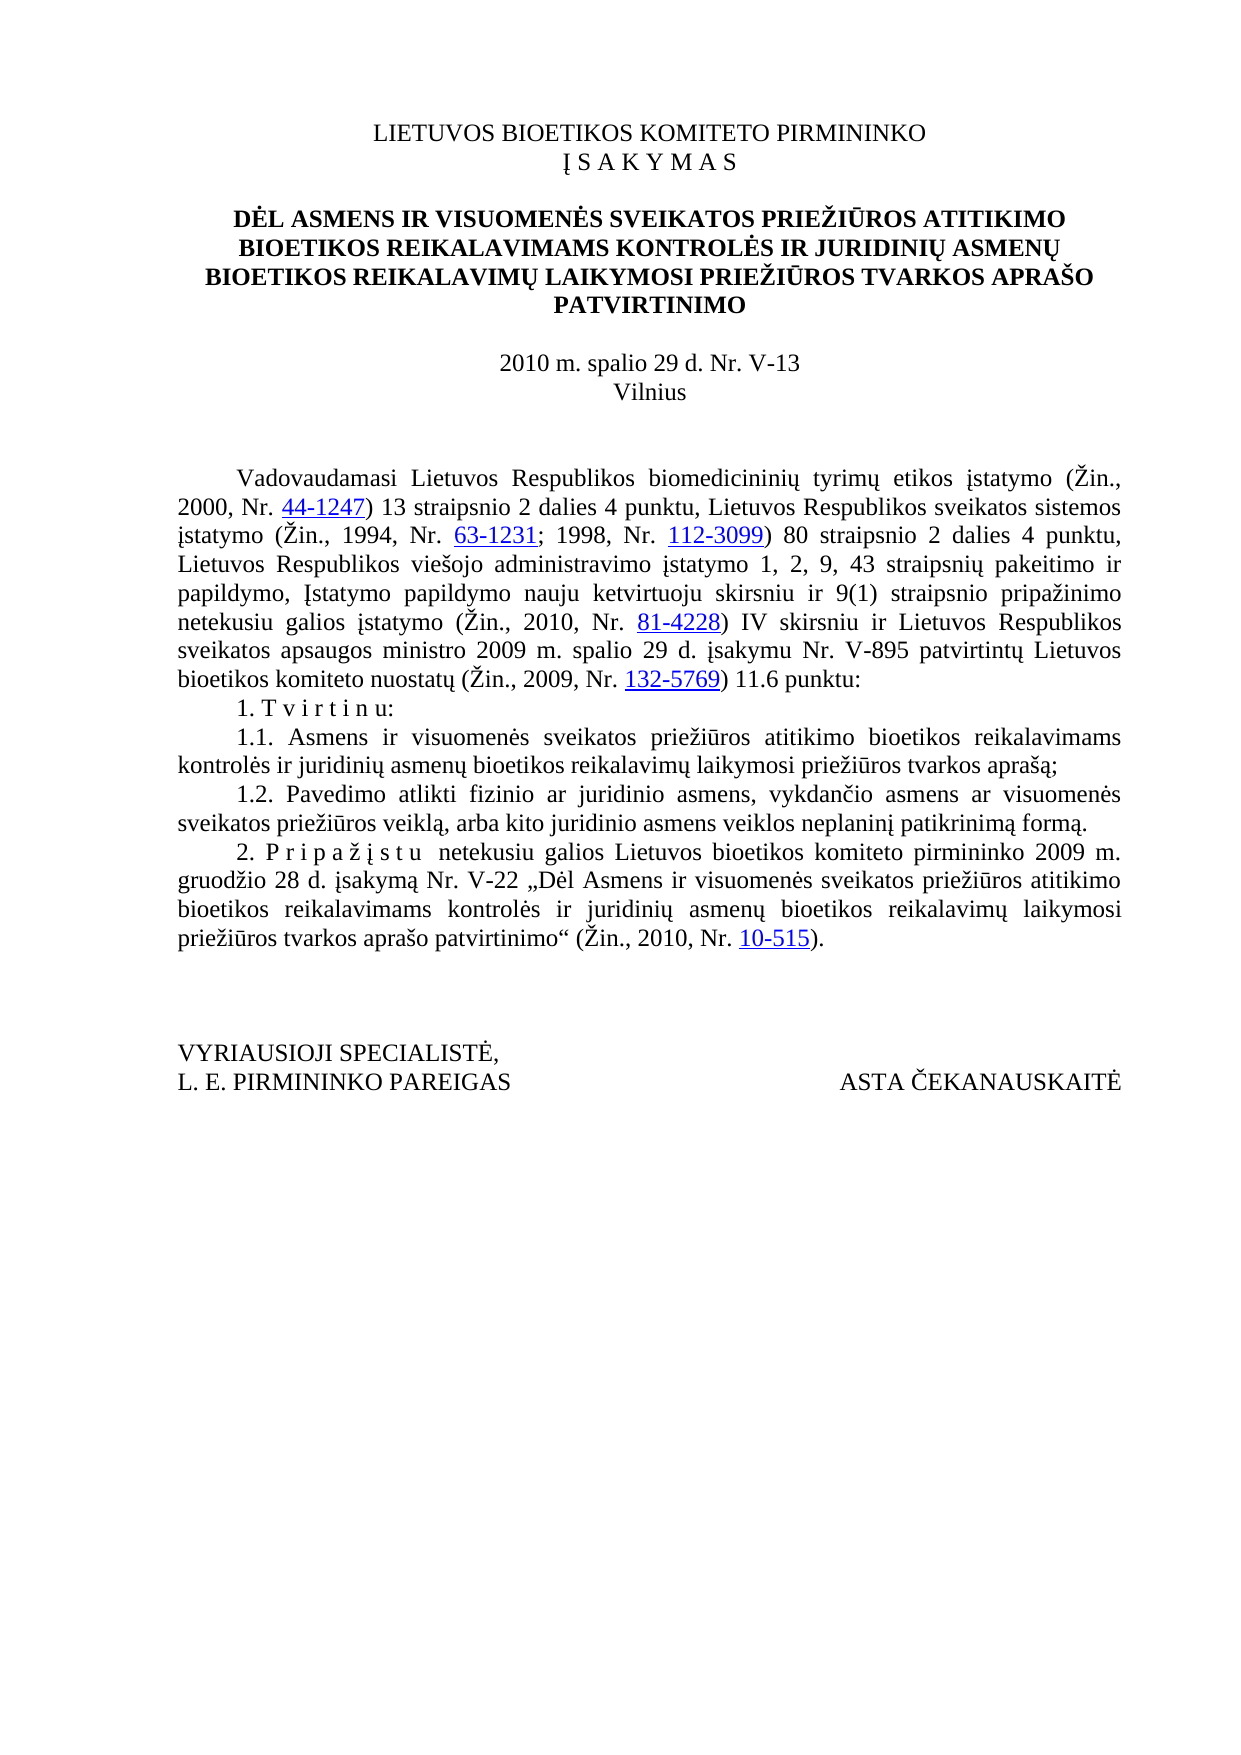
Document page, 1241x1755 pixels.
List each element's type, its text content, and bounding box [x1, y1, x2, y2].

text Vyriausioji specialistė, [177, 1038, 1122, 1067]
text l. e. pirmininko pareigas Asta Čekanauskaitė [177, 1067, 1122, 1096]
text Vadovaudamasi Lietuvos Respublikos biomedicininių tyrimų etikos įstatymo (Žin., 2000, Nr. 44-1247) 13 straipsnio 2 dalies 4 punktu, Lietuvos Respublikos sveikatos sistemos įstatymo (Žin., 1994, Nr. 63-1231; 1998, Nr. 112-3099) 80 straipsnio 2 dalies 4 punktu, Lietuvos Respublikos viešojo administravimo įstatymo 1, 2, 9, 43 straipsnių pakeitimo ir papildymo, Įstatymo papildymo nauju ketvirtuoju skirsniu ir 9(1) straipsnio pripažinimo netekusiu galios įstatymo (Žin., 2010, Nr. 81-4228) IV skirsniu ir Lietuvos Respublikos sveikatos apsaugos ministro 2009 m. spalio 29 d. įsakymu Nr. V-895 patvirtintų Lietuvos bioetikos komiteto nuostatų (Žin., 2009, Nr. 132-5769) 11.6 punktu: [177, 463, 1122, 693]
text 2. Pripažįstu netekusiu galios Lietuvos bioetikos komiteto pirmininko 2009 m. gruodžio 28 d. įsakymą Nr. V-22 „Dėl Asmens ir visuomenės sveikatos priežiūros atitikimo bioetikos reikalavimams kontrolės ir juridinių asmenų bioetikos reikalavimų laikymosi priežiūros tvarkos aprašo patvirtinimo“ (Žin., 2010, Nr. 10-515). [177, 837, 1122, 952]
text DĖL ASMENS IR VISUOMENĖS SVEIKATOS PRIEŽIŪROS ATITIKIMO BIOETIKOS REIKALAVIMAMS KONTROLĖS IR JURIDINIŲ ASMENŲ BIOETIKOS REIKALAVIMŲ LAIKYMOSI PRIEŽIŪROS TVARKOS APRAŠO PATVIRTINIMO [177, 204, 1122, 319]
text Vilnius [177, 377, 1122, 406]
text 1. Tvirtinu: [177, 693, 1122, 722]
text 1.1. Asmens ir visuomenės sveikatos priežiūros atitikimo bioetikos reikalavimams kontrolės ir juridinių asmenų bioetikos reikalavimų laikymosi priežiūros tvarkos aprašą; [177, 722, 1122, 779]
text 1.2. Pavedimo atlikti fizinio ar juridinio asmens, vykdančio asmens ar visuomenės sveikatos priežiūros veiklą, arba kito juridinio asmens veiklos neplaninį patikrinimą formą. [177, 779, 1122, 837]
text 2010 m. spalio 29 d. Nr. V-13 [177, 348, 1122, 377]
text ĮSAKYMAS [177, 147, 1122, 176]
text LIETUVOS BIOETIKOS KOMITETO PIRMININKO [177, 118, 1122, 147]
